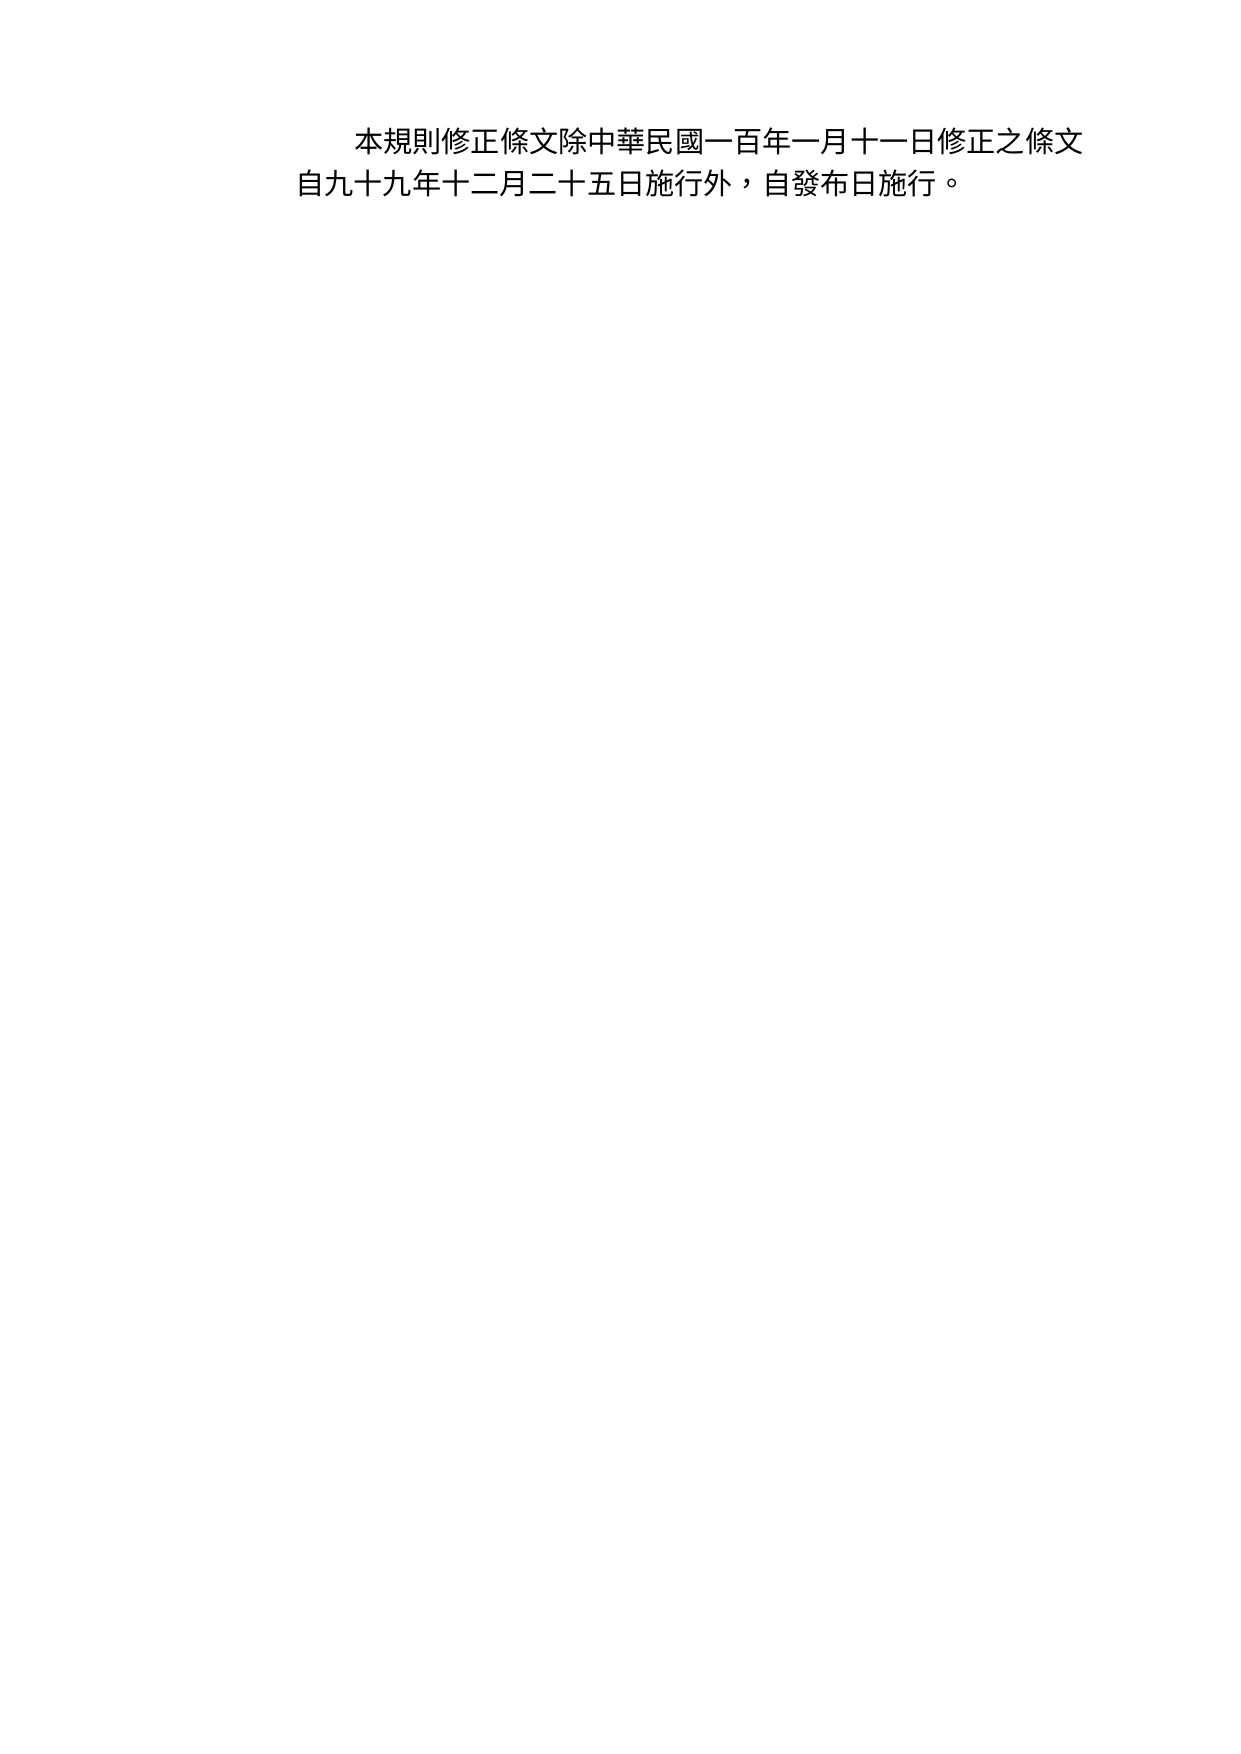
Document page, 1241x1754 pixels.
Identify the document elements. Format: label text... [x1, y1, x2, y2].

text 本規則修正條文除中華民國一百年一月十一日修正之條文自九十九年十二月二十五日施行外，自發布日施行。 [295, 118, 1107, 203]
